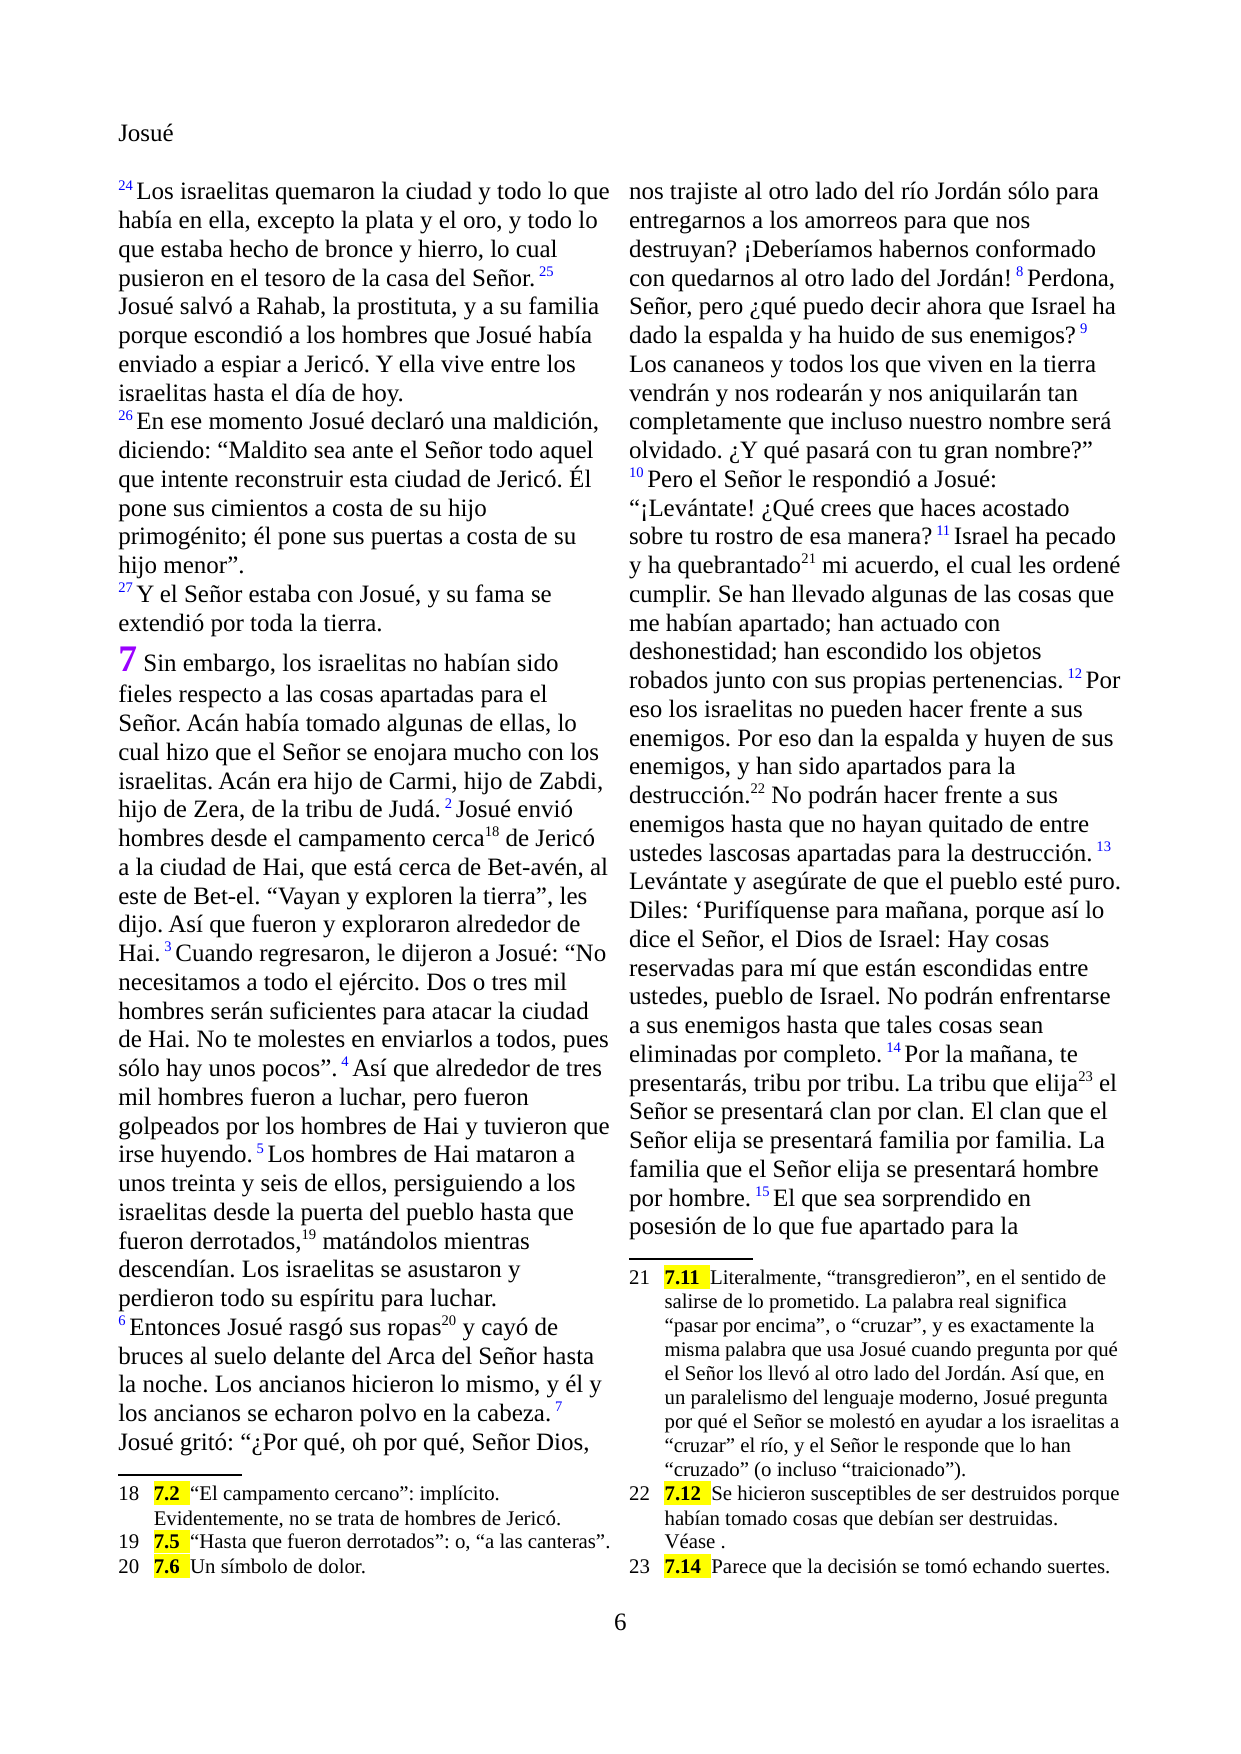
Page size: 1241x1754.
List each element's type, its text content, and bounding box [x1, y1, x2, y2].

text 7.2 “El campamento cercano”: implícito. Evidentemente, no se trata de hombres de Jericó. [118, 1481, 611, 1529]
text 26 En ese momento Josué declaró una maldición, diciendo: “Maldito sea ante el Señor todo aquel que intente reconstruir esta ciudad de Jericó. Él pone sus cimientos a costa de su hijo primogénito; él pone sus puertas a costa de su hijo menor”. [118, 406, 611, 579]
text 7.14 Parece que la decisión se tomó echando suertes. [629, 1553, 1122, 1578]
text 7.12 Se hicieron susceptibles de ser destruidos porque habían tomado cosas que debían ser destruidas. Véase . [629, 1481, 1122, 1553]
text 7.6 Un símbolo de dolor. [118, 1553, 611, 1578]
text 7.5 “Hasta que fueron derrotados”: o, “a las canteras”. [118, 1529, 611, 1553]
text 6 Entonces Josué rasgó sus ropas y cayó de bruces al suelo delante del Arca del Señor hasta la noche. Los ancianos hicieron lo mismo, y él y los ancianos se echaron polvo en la cabeza. 7 Josué gritó: “¿Por qué, oh por qué, Señor Dios, [118, 1312, 611, 1456]
text 10 Pero el Señor le respondió a Josué: “¡Levántate! ¿Qué crees que haces acostado sobre tu rostro de esa manera? 11 Israel ha pecado y ha quebrantado mi acuerdo, el cual les ordené cumplir. Se han llevado algunas de las cosas que me habían apartado; han actuado con deshonestidad; han escondido los objetos robados junto con sus propias pertenencias. 12 Por eso los israelitas no pueden hacer frente a sus enemigos. Por eso dan la espalda y huyen de sus enemigos, y han sido apartados para la destrucción. No podrán hacer frente a sus enemigos hasta que no hayan quitado de entre ustedes lascosas apartadas para la destrucción. 13 Levántate y asegúrate de que el pueblo esté puro. Diles: ‘Purifíquense para mañana, porque así lo dice el Señor, el Dios de Israel: Hay cosas reservadas para mí que están escondidas entre ustedes, pueblo de Israel. No podrán enfrentarse a sus enemigos hasta que tales cosas sean eliminadas por completo. 14 Por la mañana, te presentarás, tribu por tribu. La tribu que elija el Señor se presentará clan por clan. El clan que el Señor elija se presentará familia por familia. La familia que el Señor elija se presentará hombre por hombre. 15 El que sea sorprendido en posesión de lo que fue apartado para la [629, 464, 1122, 1240]
text 27 Y el Señor estaba con Josué, y su fama se extendió por toda la tierra. [118, 579, 611, 636]
text 24 Los israelitas quemaron la ciudad y todo lo que había en ella, excepto la plata y el oro, y todo lo que estaba hecho de bronce y hierro, lo cual pusieron en el tesoro de la casa del Señor. 25 Josué salvó a Rahab, la prostituta, y a su familia porque escondió a los hombres que Josué había enviado a espiar a Jericó. Y ella vive entre los israelitas hasta el día de hoy. [118, 176, 611, 406]
text nos trajiste al otro lado del río Jordán sólo para entregarnos a los amorreos para que nos destruyan? ¡Deberíamos habernos conformado con quedarnos al otro lado del Jordán! 8 Perdona, Señor, pero ¿qué puedo decir ahora que Israel ha dado la espalda y ha huido de sus enemigos? 9 Los cananeos y todos los que viven en la tierra vendrán y nos rodearán y nos aniquilarán tan completamente que incluso nuestro nombre será olvidado. ¿Y qué pasará con tu gran nombre?” [629, 176, 1122, 464]
text 7 Sin embargo, los israelitas no habían sido fieles respecto a las cosas apartadas para el Señor. Acán había tomado algunas de ellas, lo cual hizo que el Señor se enojara mucho con los israelitas. Acán era hijo de Carmi, hijo de Zabdi, hijo de Zera, de la tribu de Judá. 2 Josué envió hombres desde el campamento cerca de Jericó a la ciudad de Hai, que está cerca de Bet-avén, al este de Bet-el. “Vayan y exploren la tierra”, les dijo. Así que fueron y exploraron alrededor de Hai. 3 Cuando regresaron, le dijeron a Josué: “No necesitamos a todo el ejército. Dos o tres mil hombres serán suficientes para atacar la ciudad de Hai. No te molestes en enviarlos a todos, pues sólo hay unos pocos”. 4 Así que alrededor de tres mil hombres fueron a luchar, pero fueron golpeados por los hombres de Hai y tuvieron que irse huyendo. 5 Los hombres de Hai mataron a unos treinta y seis de ellos, persiguiendo a los israelitas desde la puerta del pueblo hasta que fueron derrotados, matándolos mientras descendían. Los israelitas se asustaron y perdieron todo su espíritu para luchar. [118, 636, 611, 1312]
text 7.11 Literalmente, “transgredieron”, en el sentido de salirse de lo prometido. La palabra real significa “pasar por encima”, o “cruzar”, y es exactamente la misma palabra que usa Josué cuando pregunta por qué el Señor los llevó al otro lado del Jordán. Así que, en un paralelismo del lenguaje moderno, Josué pregunta por qué el Señor se molestó en ayudar a los israelitas a “cruzar” el río, y el Señor le responde que lo han “cruzado” (o incluso “traicionado”). [629, 1265, 1122, 1481]
